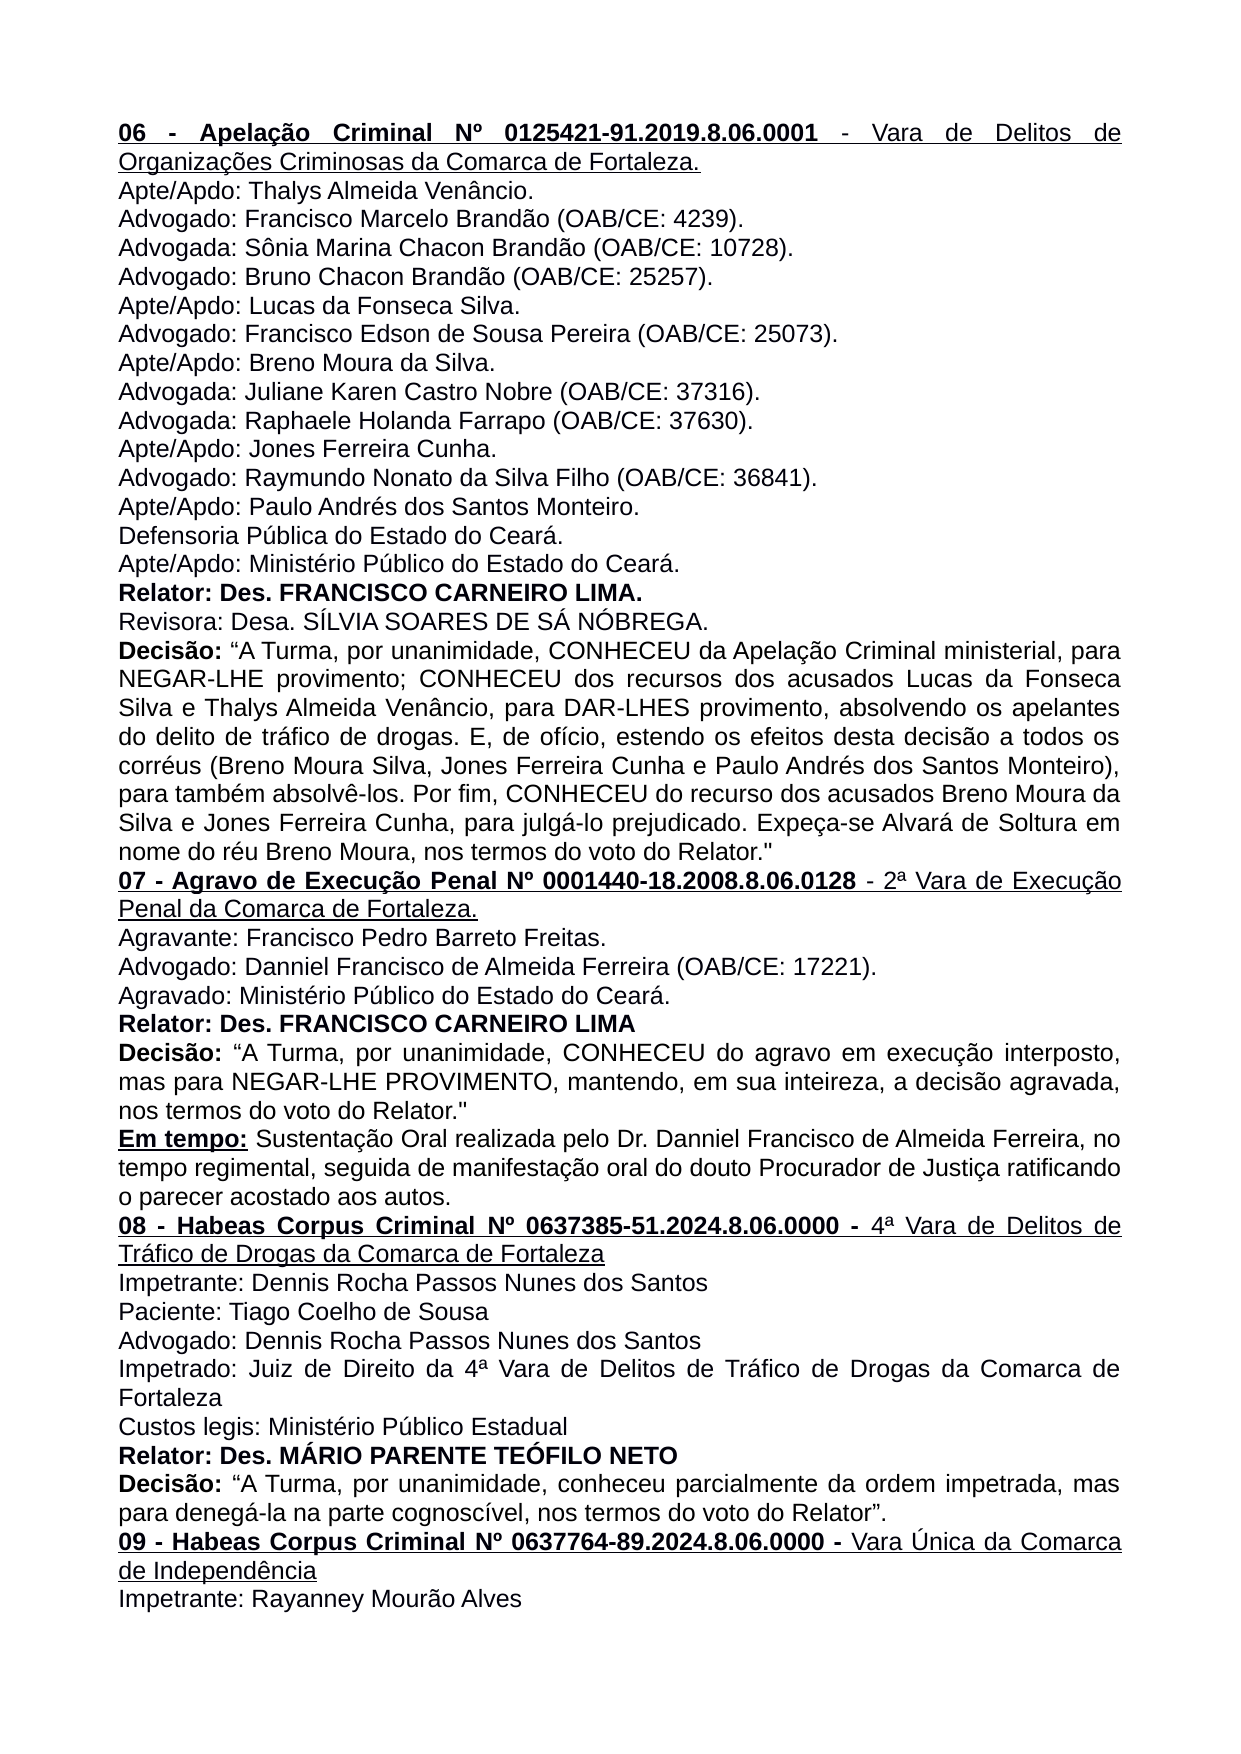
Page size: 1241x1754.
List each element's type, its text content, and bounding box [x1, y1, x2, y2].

text Apte/Apdo: Jones Ferreira Cunha. [118, 434, 1122, 463]
text Apte/Apdo: Thalys Almeida Venâncio. [118, 176, 1122, 204]
text Decisão: “A Turma, por unanimidade, conheceu parcialmente da ordem impetrada, mas para denegá-la na parte cognoscível, nos termos do voto do Relator”. [118, 1469, 1122, 1527]
text Relator: Des. FRANCISCO CARNEIRO LIMA [118, 1009, 1122, 1038]
text Paciente: Tiago Coelho de Sousa [118, 1297, 1122, 1326]
text Decisão: “A Turma, por unanimidade, CONHECEU do agravo em execução interposto, mas para NEGAR-LHE PROVIMENTO, mantendo, em sua inteireza, a decisão agravada, nos termos do voto do Relator." [118, 1038, 1122, 1124]
text Impetrante: Dennis Rocha Passos Nunes dos Santos [118, 1268, 1122, 1297]
text Advogado: Danniel Francisco de Almeida Ferreira (OAB/CE: 17221). [118, 952, 1122, 981]
text Revisora: Desa. SÍLVIA SOARES DE SÁ NÓBREGA. [118, 607, 1122, 636]
text Advogada: Juliane Karen Castro Nobre (OAB/CE: 37316). [118, 377, 1122, 406]
text Relator: Des. FRANCISCO CARNEIRO LIMA. [118, 578, 1122, 607]
text Em tempo: Sustentação Oral realizada pelo Dr. Danniel Francisco de Almeida Ferreira, no tempo regimental, seguida de manifestação oral do douto Procurador de Justiça ratificando o parecer acostado aos autos. [118, 1124, 1122, 1211]
text 09 - Habeas Corpus Criminal Nº 0637764-89.2024.8.06.0000 - Vara Única da Comarca [118, 1527, 1122, 1552]
text Defensoria Pública do Estado do Ceará. [118, 521, 1122, 549]
text Organizações Criminosas da Comarca de Fortaleza. [118, 144, 1122, 176]
text Advogado: Francisco Marcelo Brandão (OAB/CE: 4239). [118, 204, 1122, 233]
text 07 - Agravo de Execução Penal Nº 0001440-18.2008.8.06.0128 - 2ª Vara de Execução [118, 866, 1122, 891]
text Relator: Des. MÁRIO PARENTE TEÓFILO NETO [118, 1441, 1122, 1469]
text Advogado: Dennis Rocha Passos Nunes dos Santos [118, 1326, 1122, 1354]
text Apte/Apdo: Breno Moura da Silva. [118, 348, 1122, 377]
text Advogado: Bruno Chacon Brandão (OAB/CE: 25257). [118, 262, 1122, 291]
text Advogada: Raphaele Holanda Farrapo (OAB/CE: 37630). [118, 406, 1122, 434]
text Advogada: Sônia Marina Chacon Brandão (OAB/CE: 10728). [118, 233, 1122, 262]
text Agravado: Ministério Público do Estado do Ceará. [118, 981, 1122, 1009]
text Decisão: “A Turma, por unanimidade, CONHECEU da Apelação Criminal ministerial, para NEGAR-LHE provimento; CONHECEU dos recursos dos acusados Lucas da Fonseca Silva e Thalys Almeida Venâncio, para DAR-LHES provimento, absolvendo os apelantes do delito de tráfico de drogas. E, de ofício, estendo os efeitos desta decisão a todos os corréus (Breno Moura Silva, Jones Ferreira Cunha e Paulo Andrés dos Santos Monteiro), para também absolvê-los. Por fim, CONHECEU do recurso dos acusados Breno Moura da Silva e Jones Ferreira Cunha, para julgá-lo prejudicado. Expeça-se Alvará de Soltura em nome do réu Breno Moura, nos termos do voto do Relator." [118, 636, 1122, 866]
text Impetrante: Rayanney Mourão Alves [118, 1584, 1122, 1613]
text Apte/Apdo: Ministério Público do Estado do Ceará. [118, 549, 1122, 578]
text 06 - Apelação Criminal Nº 0125421-91.2019.8.06.0001 - Vara de Delitos de [118, 118, 1122, 143]
text 08 - Habeas Corpus Criminal Nº 0637385-51.2024.8.06.0000 - 4ª Vara de Delitos de [118, 1211, 1122, 1236]
text de Independência [118, 1553, 1122, 1584]
text Advogado: Raymundo Nonato da Silva Filho (OAB/CE: 36841). [118, 463, 1122, 492]
text Impetrado: Juiz de Direito da 4ª Vara de Delitos de Tráfico de Drogas da Comarca de Fortaleza [118, 1354, 1122, 1412]
text Apte/Apdo: Lucas da Fonseca Silva. [118, 291, 1122, 319]
text Custos legis: Ministério Público Estadual [118, 1412, 1122, 1441]
text Apte/Apdo: Paulo Andrés dos Santos Monteiro. [118, 492, 1122, 521]
text Agravante: Francisco Pedro Barreto Freitas. [118, 923, 1122, 952]
text Penal da Comarca de Fortaleza. [118, 892, 1122, 923]
text Advogado: Francisco Edson de Sousa Pereira (OAB/CE: 25073). [118, 319, 1122, 348]
text Tráfico de Drogas da Comarca de Fortaleza [118, 1237, 1122, 1268]
